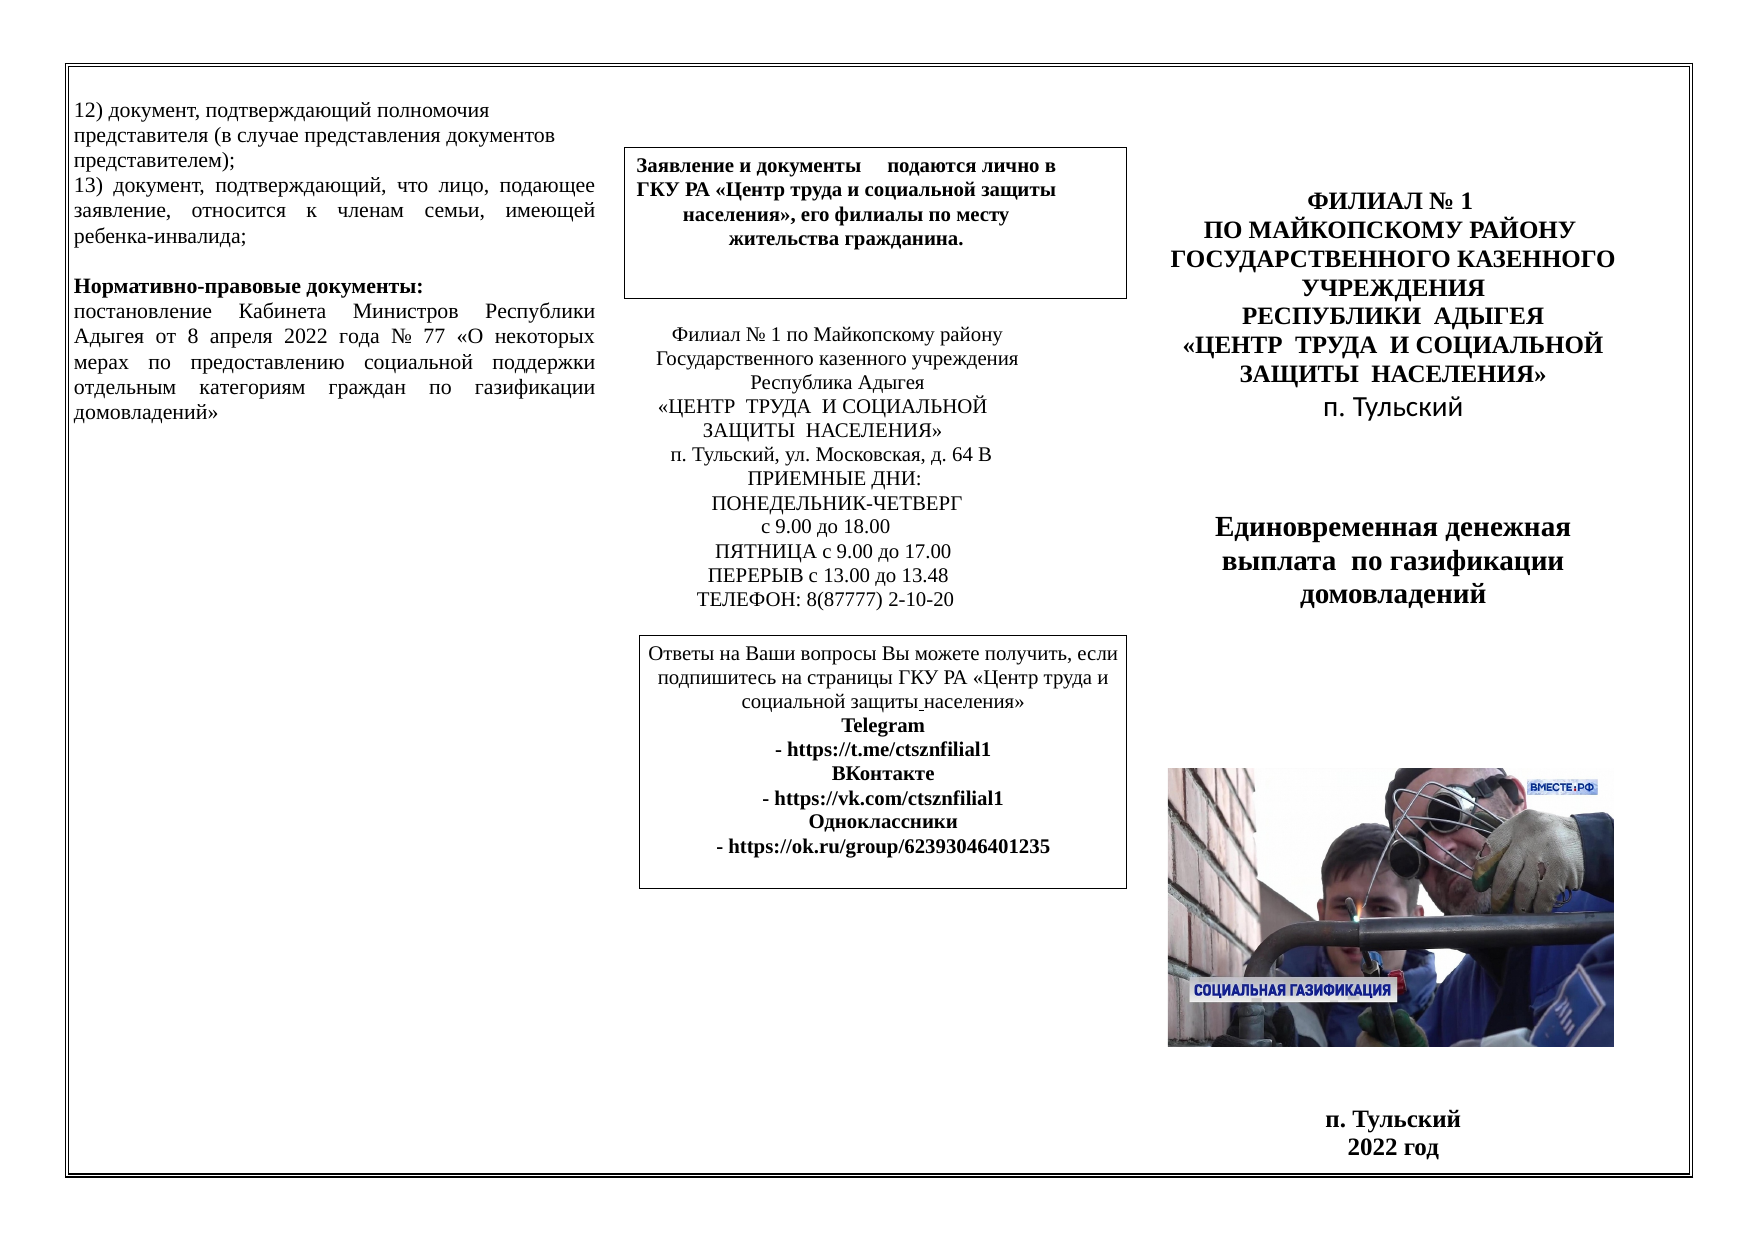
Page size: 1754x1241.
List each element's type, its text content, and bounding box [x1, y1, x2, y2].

text Единовременная денежная выплата по газификации домовладений [1161, 509, 1624, 610]
text Нормативно-правовые документы: [74, 273, 536, 298]
text постановление Кабинета Министров Республики Адыгея от 8 апреля 2022 года № 77 «О некоторых мерах по предоставлению социальной поддержки отдельным категориям граждан по газификации домовладений» [74, 298, 596, 424]
text 2022 год [1161, 1132, 1624, 1161]
text ПЕРЕРЫВ с 13.00 до 13.48 ТЕЛЕФОН: 8(87777) 2-10-20 [625, 563, 1026, 611]
table_header Ответы на Ваши вопросы Вы можете получить, если подпишитесь на страницы ГКУ РА «Центр труда и социальной защиты населения» Telegram - https://t.me/ctsznfilial1 ВКонтакте - https://vk.com/ctsznfilial1 Одноклассники - https://ok.ru/group/62393046401235 [640, 636, 1126, 887]
text Филиал № 1 по Майкопскому району Государственного казенного учреждения Республика Адыгея [654, 322, 1020, 394]
text ПРИЕМНЫЕ ДНИ: [625, 466, 1043, 490]
text с 9.00 до 18.00 [625, 514, 1026, 538]
text п. Тульский, ул. Московская, д. 64 В [625, 442, 1038, 466]
text ПЯТНИЦА с 9.00 до 17.00 [625, 538, 1026, 563]
text п. Тульский [1161, 1104, 1624, 1132]
text ПОНЕДЕЛЬНИК-ЧЕТВЕРГ [625, 490, 1043, 514]
text 12) документ, подтверждающий полномочия представителя (в случае представления документов представителем); [74, 97, 596, 172]
text РЕСПУБЛИКИ АДЫГЕЯ [1161, 301, 1624, 330]
text ФИЛИАЛ № 1 [1161, 186, 1624, 215]
text ГОСУДАРСТВЕННОГО КАЗЕННОГО [1161, 244, 1624, 273]
text ПО МАЙКОПСКОМУ РАЙОНУ [1161, 215, 1624, 244]
text «ЦЕНТР ТРУДА И СОЦИАЛЬНОЙ ЗАЩИТЫ НАСЕЛЕНИЯ» [625, 394, 1020, 442]
table_header Заявление и документы подаются лично в ГКУ РА «Центр труда и социальной защиты населения», его филиалы по месту жительства гражданина. [625, 148, 1126, 297]
text «ЦЕНТР ТРУДА И СОЦИАЛЬНОЙ ЗАЩИТЫ НАСЕЛЕНИЯ» [1161, 330, 1624, 388]
text УЧРЕЖДЕНИЯ [1161, 273, 1624, 301]
text 13) документ, подтверждающий, что лицо, подающее заявление, относится к членам семьи, имеющей ребенка-инвалида; [74, 172, 596, 248]
text п. Тульский [1161, 388, 1624, 423]
